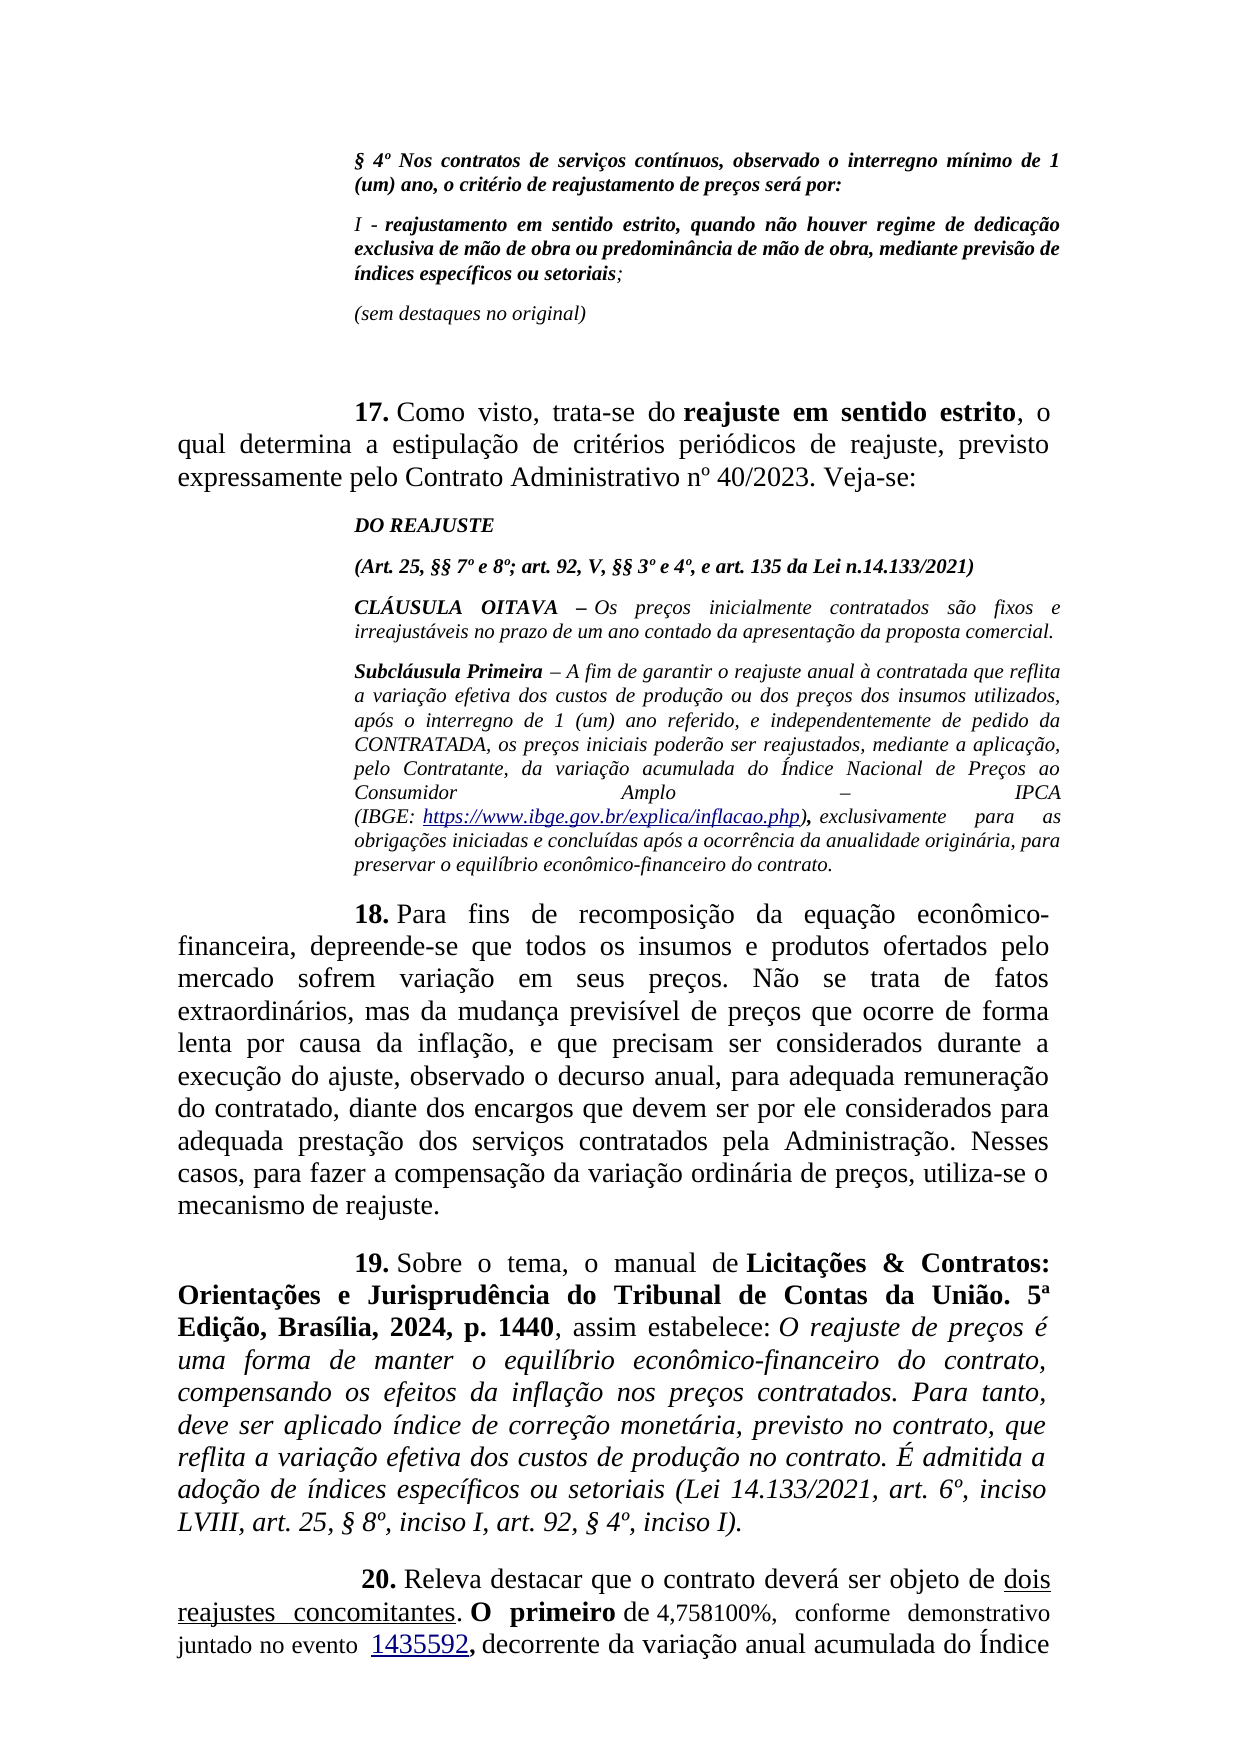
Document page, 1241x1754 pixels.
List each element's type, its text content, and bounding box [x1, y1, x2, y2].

text (sem destaques no original) [354, 301, 1063, 325]
text (Art. 25, §§ 7º e 8º; art. 92, V, §§ 3º e 4º, e art. 135 da Lei n.14.133/2021) [354, 554, 1063, 578]
text § 4º Nos contratos de serviços contínuos, observado o interregno mínimo de 1 (um) ano, o critério de reajustamento de preços será por: [354, 147, 1063, 196]
text I - reajustamento em sentido estrito, quando não houver regime de dedicação exclusiva de mão de obra ou predominância de mão de obra, mediante previsão de índices específicos ou setoriais; [354, 212, 1063, 284]
text 18. Para fins de recomposição da equação econômico-financeira, depreende-se que todos os insumos e produtos ofertados pelo mercado sofrem variação em seus preços. Não se trata de fatos extraordinários, mas da mudança previsível de preços que ocorre de forma lenta por causa da inflação, e que precisam ser considerados durante a execução do ajuste, observado o decurso anual, para adequada remuneração do contratado, diante dos encargos que devem ser por ele considerados para adequada prestação dos serviços contratados pela Administração. Nesses casos, para fazer a compensação da variação ordinária de preços, utiliza-se o mecanismo de reajuste. [177, 897, 1051, 1221]
text DO REAJUSTE [354, 513, 1063, 537]
text Subcláusula Primeira – A fim de garantir o reajuste anual à contratada que reflita a variação efetiva dos custos de produção ou dos preços dos insumos utilizados, após o interregno de 1 (um) ano referido, e independentemente de pedido da CONTRATADA, os preços iniciais poderão ser reajustados, mediante a aplicação, pelo Contratante, da variação acumulada do Índice Nacional de Preços ao Consumidor Amplo – IPCA (IBGE: https://www.ibge.gov.br/explica/inflacao.php), exclusivamente para as obrigações iniciadas e concluídas após a ocorrência da anualidade originária, para preservar o equilíbrio econômico-financeiro do contrato. [354, 659, 1063, 876]
text 20. Releva destacar que o contrato deverá ser objeto de dois reajustes concomitantes. O primeiro de 4,758100%, conforme demonstrativo juntado no evento 1435592, decorrente da variação anual acumulada do Índice [177, 1562, 1051, 1659]
text 19. Sobre o tema, o manual de Licitações & Contratos: Orientações e Jurisprudência do Tribunal de Contas da União. 5ª Edição, Brasília, 2024, p. 1440, assim estabelece: O reajuste de preços é uma forma de manter o equilíbrio econômico-financeiro do contrato, compensando os efeitos da inflação nos preços contratados. Para tanto, deve ser aplicado índice de correção monetária, previsto no contrato, que reflita a variação efetiva dos custos de produção no contrato. É admitida a adoção de índices específicos ou setoriais (Lei 14.133/2021, art. 6º, inciso LVIII, art. 25, § 8º, inciso I, art. 92, § 4º, inciso I). [177, 1246, 1051, 1537]
text CLÁUSULA OITAVA – Os preços inicialmente contratados são fixos e irreajustáveis no prazo de um ano contado da apresentação da proposta comercial. [354, 594, 1063, 643]
text 17. Como visto, trata-se do reajuste em sentido estrito, o qual determina a estipulação de critérios periódicos de reajuste, previsto expressamente pelo Contrato Administrativo nº 40/2023. Veja-se: [177, 395, 1051, 492]
